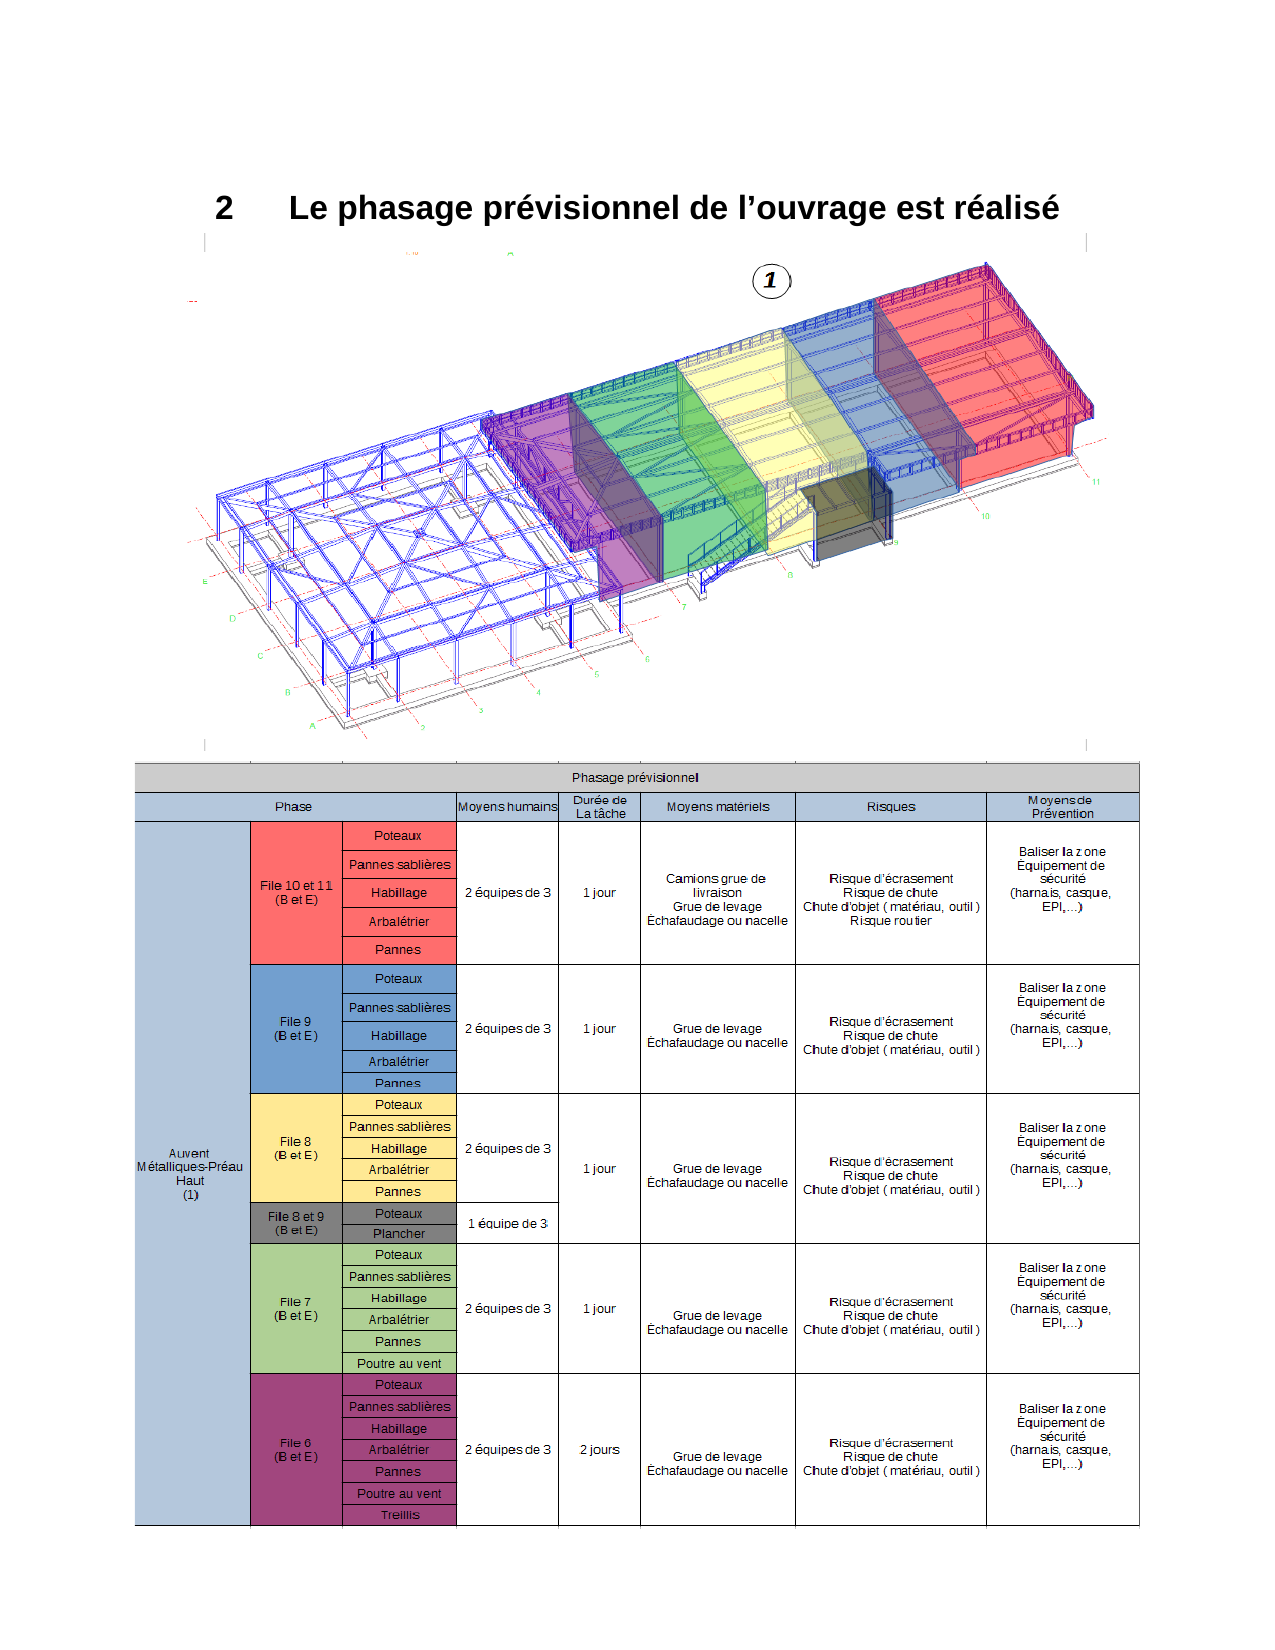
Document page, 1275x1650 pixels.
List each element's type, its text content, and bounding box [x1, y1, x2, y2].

subtitle Le phasage prévisionnel de l’ouvrage est réalisé [118, 188, 1157, 227]
picture [134, 761, 155, 1529]
picture [251, 233, 512, 751]
